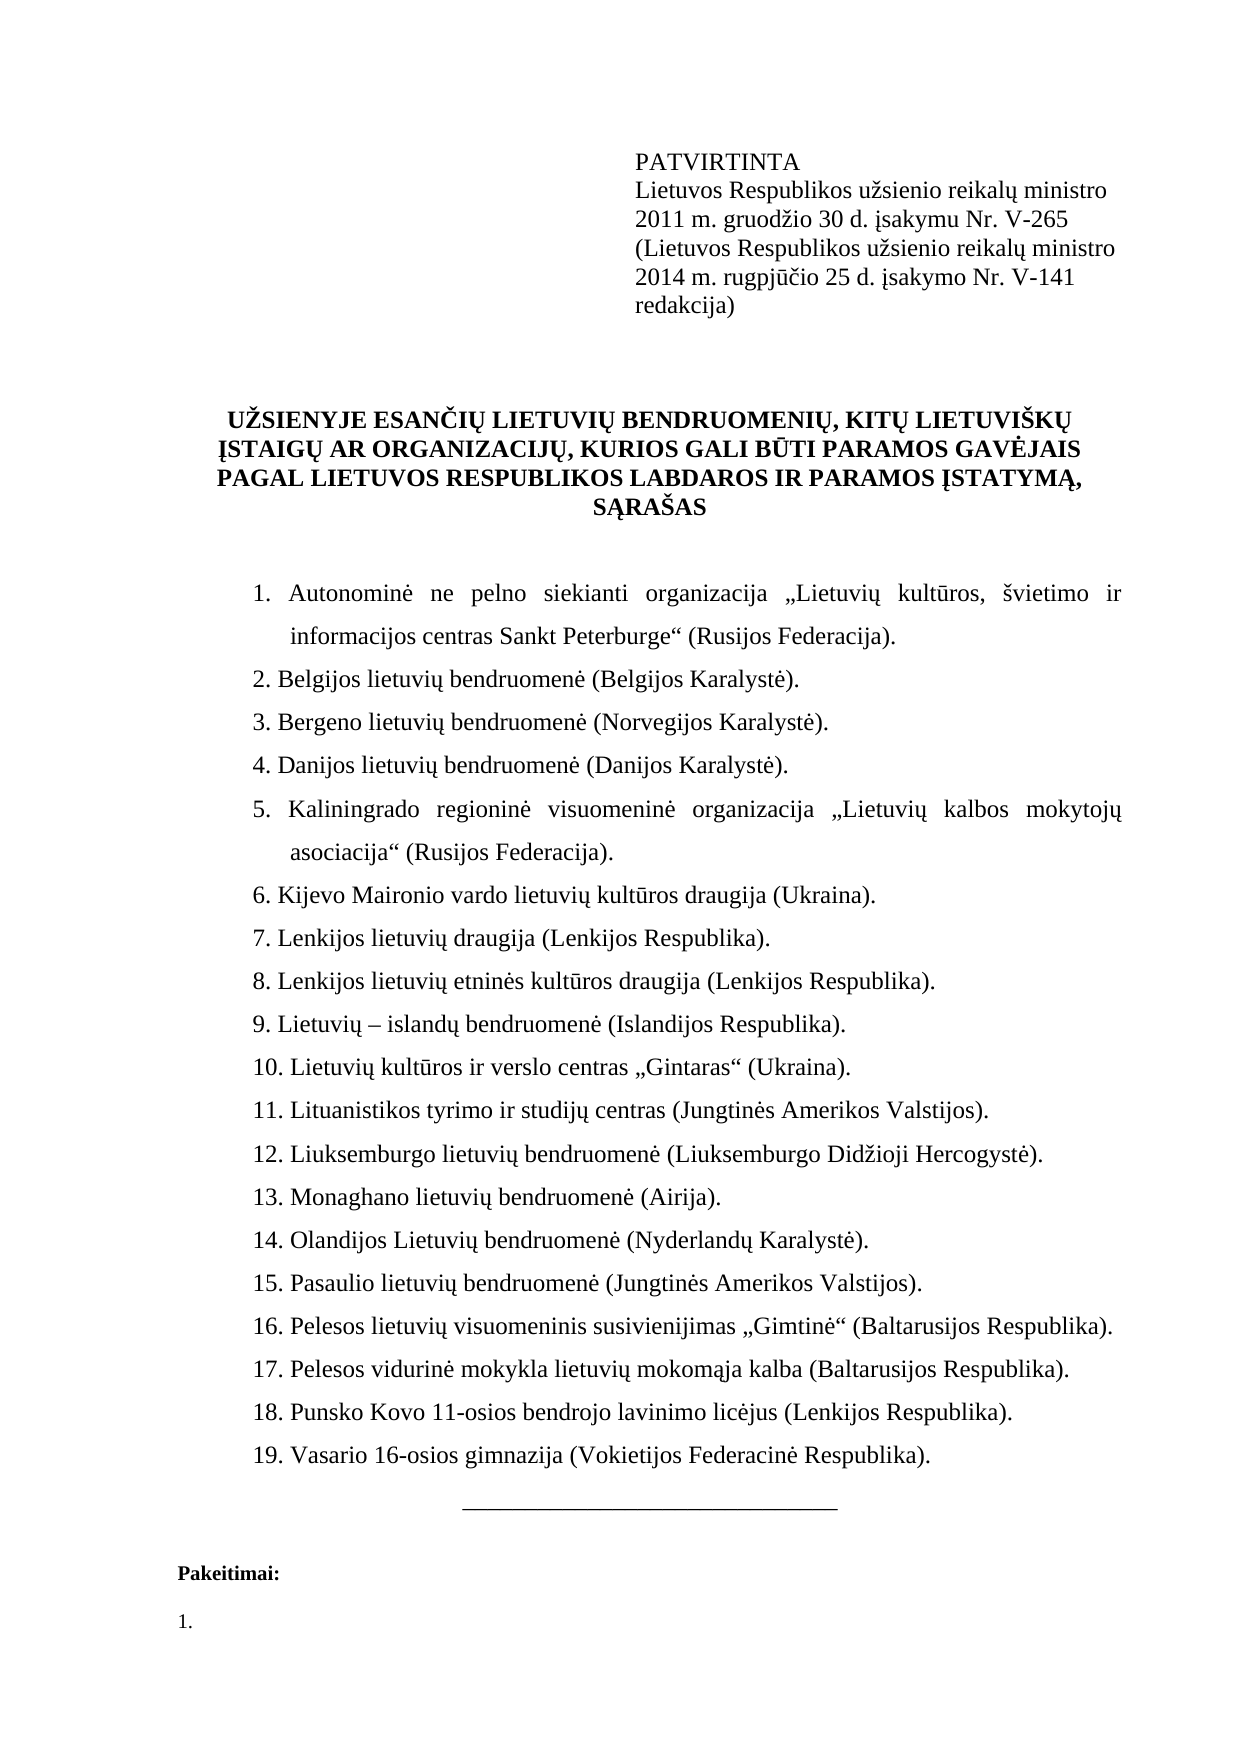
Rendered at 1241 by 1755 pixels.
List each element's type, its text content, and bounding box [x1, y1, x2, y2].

text 14. Olandijos Lietuvių bendruomenė (Nyderlandų Karalystė). [252, 1225, 1122, 1254]
text Lietuvos Respublikos užsienio reikalų ministro [635, 176, 1122, 204]
text 10. Lietuvių kultūros ir verslo centras „Gintaras“ (Ukraina). [252, 1052, 1122, 1081]
text 5. Kaliningrado regioninė visuomeninė organizacija „Lietuvių kalbos mokytojų asociacija“ (Rusijos Federacija). [252, 794, 1122, 866]
text 17. Pelesos vidurinė mokykla lietuvių mokomąja kalba (Baltarusijos Respublika). [252, 1354, 1122, 1383]
text 2. Belgijos lietuvių bendruomenė (Belgijos Karalystė). [252, 664, 1122, 693]
text 11. Lituanistikos tyrimo ir studijų centras (Jungtinės Amerikos Valstijos). [252, 1096, 1122, 1124]
text 16. Pelesos lietuvių visuomeninis susivienijimas „Gimtinė“ (Baltarusijos Respublika). [252, 1311, 1122, 1340]
text 2011 m. gruodžio 30 d. įsakymu Nr. V-265 [635, 204, 1122, 233]
text (Lietuvos Respublikos užsienio reikalų ministro [635, 233, 1122, 262]
text 7. Lenkijos lietuvių draugija (Lenkijos Respublika). [252, 923, 1122, 952]
text 6. Kijevo Maironio vardo lietuvių kultūros draugija (Ukraina). [252, 880, 1122, 909]
text 1. [177, 1609, 1122, 1633]
text 19. Vasario 16-osios gimnazija (Vokietijos Federacinė Respublika). [252, 1441, 1122, 1469]
text 3. Bergeno lietuvių bendruomenė (Norvegijos Karalystė). [252, 707, 1122, 736]
text redakcija) [635, 291, 1122, 319]
text Pakeitimai: [177, 1561, 1122, 1585]
text 15. Pasaulio lietuvių bendruomenė (Jungtinės Amerikos Valstijos). [252, 1268, 1122, 1297]
text 18. Punsko Kovo 11-osios bendrojo lavinimo licėjus (Lenkijos Respublika). [252, 1397, 1122, 1426]
text 8. Lenkijos lietuvių etninės kultūros draugija (Lenkijos Respublika). [252, 966, 1122, 995]
text 13. Monaghano lietuvių bendruomenė (Airija). [252, 1182, 1122, 1211]
text 2014 m. rugpjūčio 25 d. įsakymo Nr. V-141 [635, 262, 1122, 291]
text UŽSIENYJE ESANČIŲ LIETUVIŲ BENDRUOMENIŲ, KITŲ LIETUVIŠKŲ ĮSTAIGŲ AR ORGANIZACIJŲ, KURIOS GALI BŪTI PARAMOS GAVĖJAIS PAGAL LIETUVOS RESPUBLIKOS LABDAROS IR PARAMOS ĮSTATYMĄ, SĄRAŠAS [177, 406, 1122, 521]
text 9. Lietuvių – islandų bendruomenė (Islandijos Respublika). [252, 1009, 1122, 1038]
text 1. Autonominė ne pelno siekianti organizacija „Lietuvių kultūros, švietimo ir informacijos centras Sankt Peterburge“ (Rusijos Federacija). [252, 578, 1122, 650]
text 12. Liuksemburgo lietuvių bendruomenė (Liuksemburgo Didžioji Hercogystė). [252, 1139, 1122, 1167]
text ______________________________ [177, 1484, 1122, 1512]
text 4. Danijos lietuvių bendruomenė (Danijos Karalystė). [252, 751, 1122, 779]
text PATVIRTINTA [635, 147, 1122, 176]
